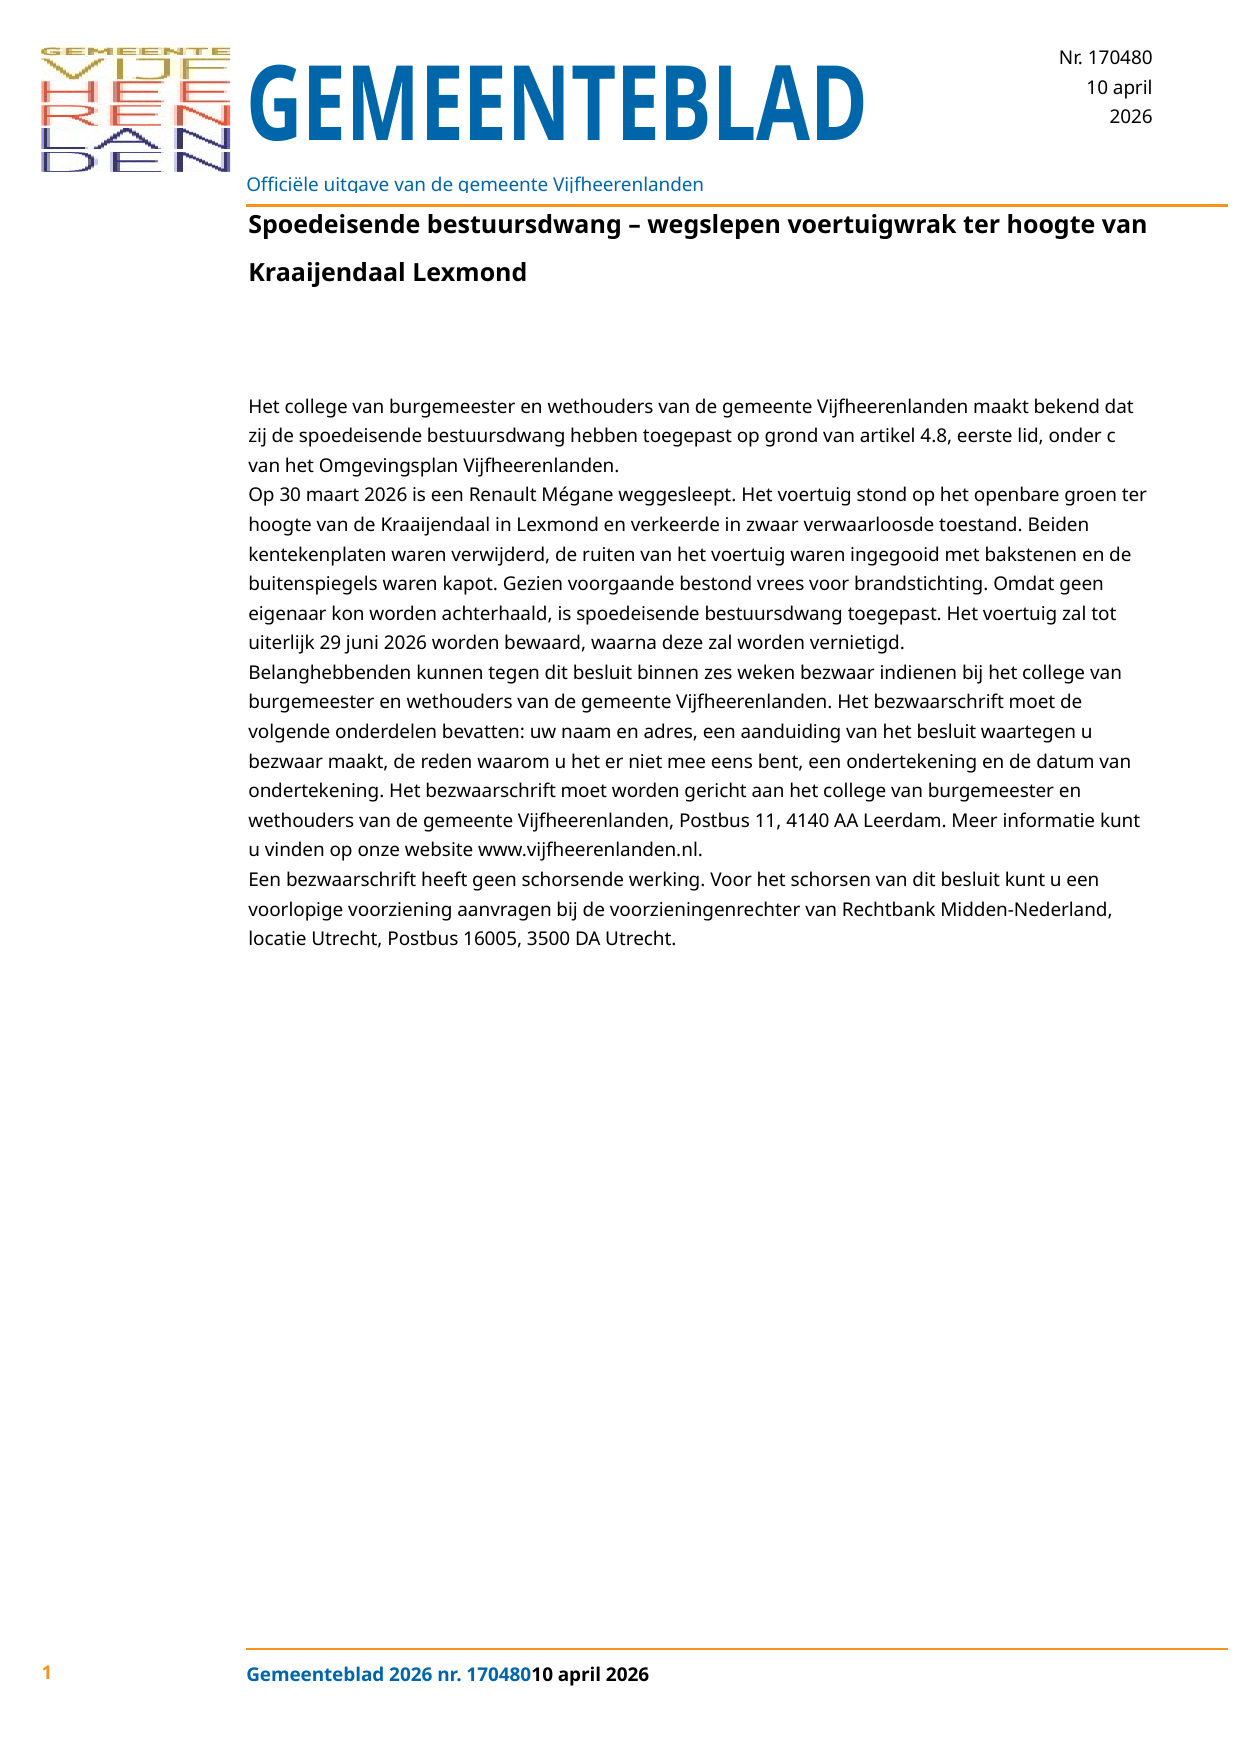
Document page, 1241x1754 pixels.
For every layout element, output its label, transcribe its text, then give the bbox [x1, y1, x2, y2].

text Spoedeisende bestuursdwang – wegslepen voertuigwrak ter hoogte van Kraaijendaal Lexmond [248, 207, 1152, 288]
text Het college van burgemeester en wethouders van de gemeente Vijfheerenlanden maakt bekend dat zij de spoedeisende bestuursdwang hebben toegepast op grond van artikel 4.8, eerste lid, onder c van het Omgevingsplan Vijfheerenlanden. [248, 393, 1152, 478]
text Op 30 maart 2026 is een Renault Mégane weggesleept. Het voertuig stond op het openbare groen ter hoogte van de Kraaijendaal in Lexmond en verkeerde in zwaar verwaarloosde toestand. Beiden kentekenplaten waren verwijderd, de ruiten van het voertuig waren ingegooid met bakstenen en de buitenspiegels waren kapot. Gezien voorgaande bestond vrees voor brandstichting. Omdat geen eigenaar kon worden achterhaald, is spoedeisende bestuursdwang toegepast. Het voertuig zal tot uiterlijk 29 juni 2026 worden bewaard, waarna deze zal worden vernietigd. [248, 482, 1152, 655]
text Een bezwaarschrift heeft geen schorsende werking. Voor het schorsen van dit besluit kunt u een voorlopige voorziening aanvragen bij de voorzieningenrechter van Rechtbank Midden-Nederland, locatie Utrecht, Postbus 16005, 3500 DA Utrecht. [248, 866, 1152, 951]
text Belanghebbenden kunnen tegen dit besluit binnen zes weken bezwaar indienen bij het college van burgemeester en wethouders van de gemeente Vijfheerenlanden. Het bezwaarschrift moet de volgende onderdelen bevatten: uw naam en adres, een aanduiding van het besluit waartegen u bezwaar maakt, de reden waarom u het er niet mee eens bent, een ondertekening en de datum van ondertekening. Het bezwaarschrift moet worden gericht aan het college van burgemeester en wethouders van de gemeente Vijfheerenlanden, Postbus 11, 4140 AA Leerdam. Meer informatie kunt u vinden op onze website www.vijfheerenlanden.nl. [248, 659, 1152, 862]
picture [41, 47, 231, 172]
